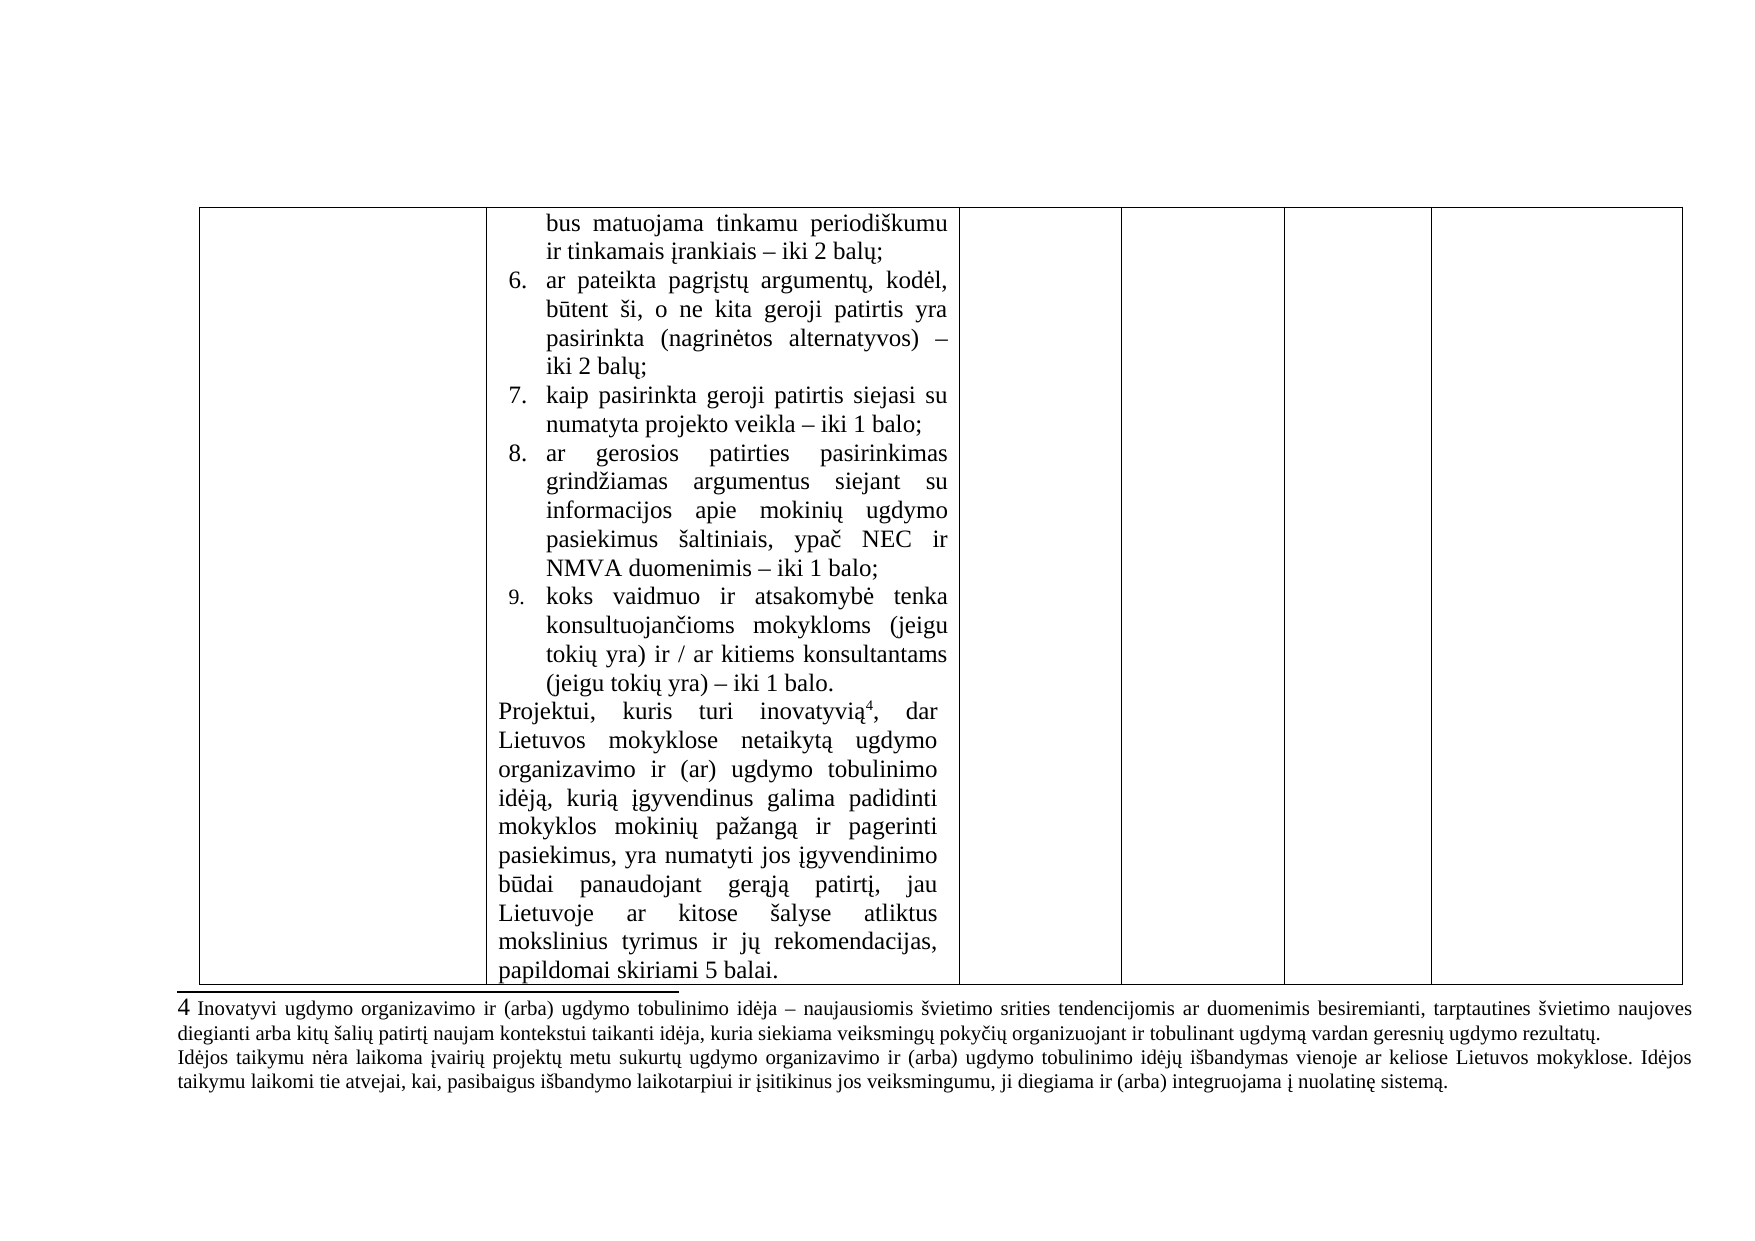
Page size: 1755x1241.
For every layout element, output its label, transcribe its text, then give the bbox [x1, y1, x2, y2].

table_cell [200, 208, 486, 984]
table_cell [1122, 208, 1284, 984]
table_cell [1432, 208, 1682, 984]
table_header [189, 207, 199, 985]
table_cell [960, 208, 1121, 984]
table_cell bus matuojama tinkamu periodiškumu ir tinkamais įrankiais – iki 2 balų; 6. ar pateikta pagrįstų argumentų, kodėl, būtent ši, o ne kita geroji patirtis yra pasirinkta (nagrinėtos alternatyvos) – iki 2 balų; 7. kaip pasirinkta geroji patirtis siejasi su numatyta projekto veikla – iki 1 balo; 8. ar gerosios patirties pasirinkimas grindžiamas argumentus siejant su informacijos apie mokinių ugdymo pasiekimus šaltiniais, ypač NEC ir NMVA duomenimis – iki 1 balo; 9. koks vaidmuo ir atsakomybė tenka konsultuojančioms mokykloms (jeigu tokių yra) ir / ar kitiems konsultantams (jeigu tokių yra) – iki 1 balo. Projektui, kuris turi inovatyvią, dar Lietuvos mokyklose netaikytą ugdymo organizavimo ir (ar) ugdymo tobulinimo idėją, kurią įgyvendinus galima padidinti mokyklos mokinių pažangą ir pagerinti pasiekimus, yra numatyti jos įgyvendinimo būdai panaudojant gerąją patirtį, jau Lietuvoje ar kitose šalyse atliktus mokslinius tyrimus ir jų rekomendacijas, papildomai skiriami 5 balai. [487, 208, 959, 984]
table_cell [1285, 208, 1431, 984]
table_header [1683, 207, 1745, 985]
